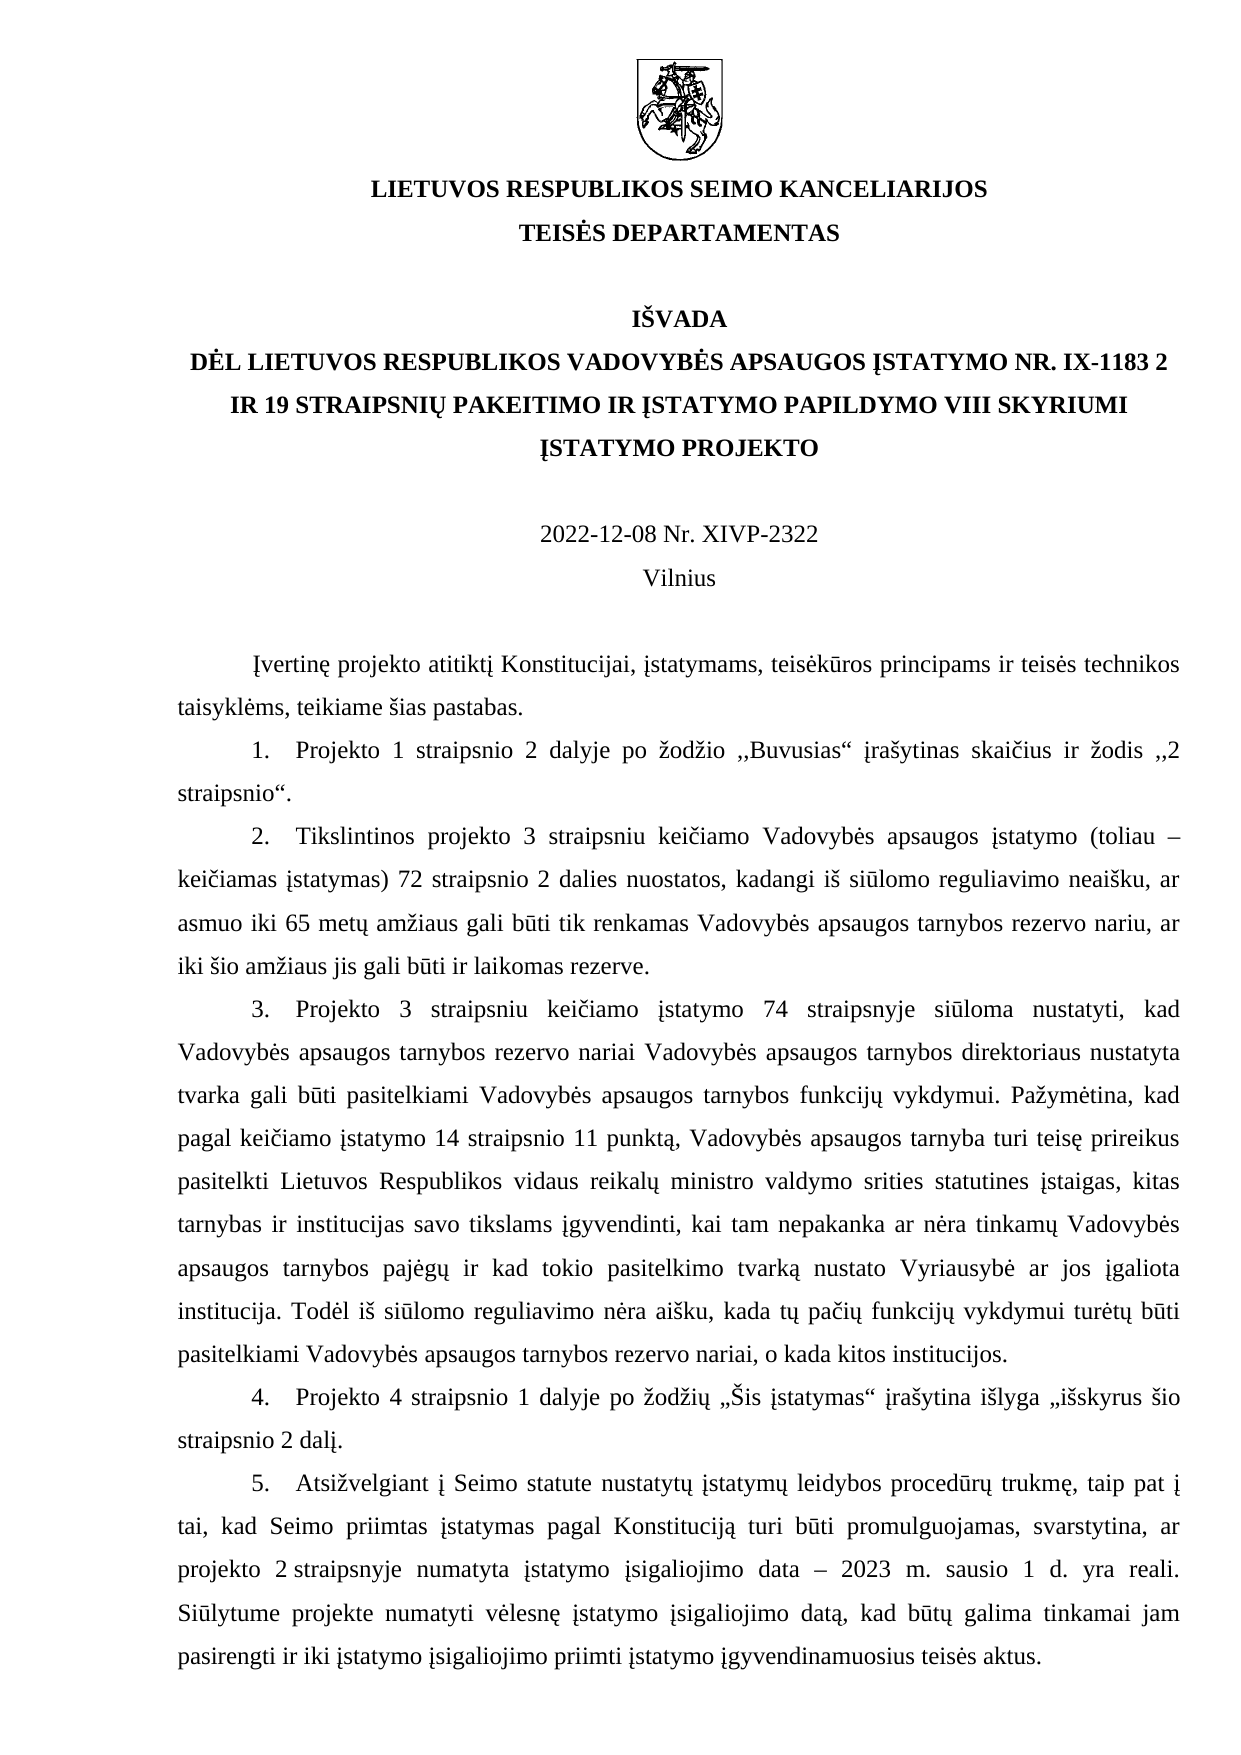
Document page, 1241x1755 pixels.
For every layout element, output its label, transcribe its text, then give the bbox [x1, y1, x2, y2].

list Tikslintinos projekto 3 straipsniu keičiamo Vadovybės apsaugos įstatymo (toliau – keičiamas įstatymas) 72 straipsnio 2 dalies nuostatos, kadangi iš siūlomo reguliavimo neaišku, ar asmuo iki 65 metų amžiaus gali būti tik renkamas Vadovybės apsaugos tarnybos rezervo nariu, ar iki šio amžiaus jis gali būti ir laikomas rezerve. [177, 821, 1181, 979]
list Atsižvelgiant į Seimo statute nustatytų įstatymų leidybos procedūrų trukmę, taip pat į tai, kad Seimo priimtas įstatymas pagal Konstituciją turi būti promulguojamas, svarstytina, ar projekto 2 straipsnyje numatyta įstatymo įsigaliojimo data – 2023 m. sausio 1 d. yra reali. Siūlytume projekte numatyti vėlesnę įstatymo įsigaliojimo datą, kad būtų galima tinkamai jam pasirengti ir iki įstatymo įsigaliojimo priimti įstatymo įgyvendinamuosius teisės aktus. [177, 1468, 1181, 1669]
text IŠVADA [177, 304, 1181, 333]
list Projekto 3 straipsniu keičiamo įstatymo 74 straipsnyje siūloma nustatyti, kad Vadovybės apsaugos tarnybos rezervo nariai Vadovybės apsaugos tarnybos direktoriaus nustatyta tvarka gali būti pasitelkiami Vadovybės apsaugos tarnybos funkcijų vykdymui. Pažymėtina, kad pagal keičiamo įstatymo 14 straipsnio 11 punktą, Vadovybės apsaugos tarnyba turi teisę prireikus pasitelkti Lietuvos Respublikos vidaus reikalų ministro valdymo srities statutines įstaigas, kitas tarnybas ir institucijas savo tikslams įgyvendinti, kai tam nepakanka ar nėra tinkamų Vadovybės apsaugos tarnybos pajėgų ir kad tokio pasitelkimo tvarką nustato Vyriausybė ar jos įgaliota institucija. Todėl iš siūlomo reguliavimo nėra aišku, kada tų pačių funkcijų vykdymui turėtų būti pasitelkiami Vadovybės apsaugos tarnybos rezervo nariai, o kada kitos institucijos. [177, 994, 1181, 1368]
text 2022-12-08 Nr. XIVP-2322 [177, 519, 1181, 548]
subtitle TEISĖS DEPARTAMENTAS [177, 218, 1181, 246]
text LIETUVOS RESPUBLIKOS SEIMO KANCELIARIJOS [177, 174, 1181, 203]
list Projekto 1 straipsnio 2 dalyje po žodžio ,,Buvusias“ įrašytinas skaičius ir žodis ,,2 straipsnio“. [177, 735, 1181, 807]
list Projekto 4 straipsnio 1 dalyje po žodžių „Šis įstatymas“ įrašytina išlyga „išskyrus šio straipsnio 2 dalį. [177, 1382, 1181, 1454]
text Įvertinę projekto atitiktį Konstitucijai, įstatymams, teisėkūros principams ir teisės technikos taisyklėms, teikiame šias pastabas. [177, 649, 1181, 721]
text Vilnius [177, 563, 1181, 591]
text DĖL LIETUVOS RESPUBLIKOS VADOVYBĖS APSAUGOS ĮSTATYMO NR. IX-1183 2 IR 19 STRAIPSNIŲ PAKEITIMO IR ĮSTATYMO PAPILDYMO VIII SKYRIUMI ĮSTATYMO PROJEKTO [177, 347, 1181, 462]
